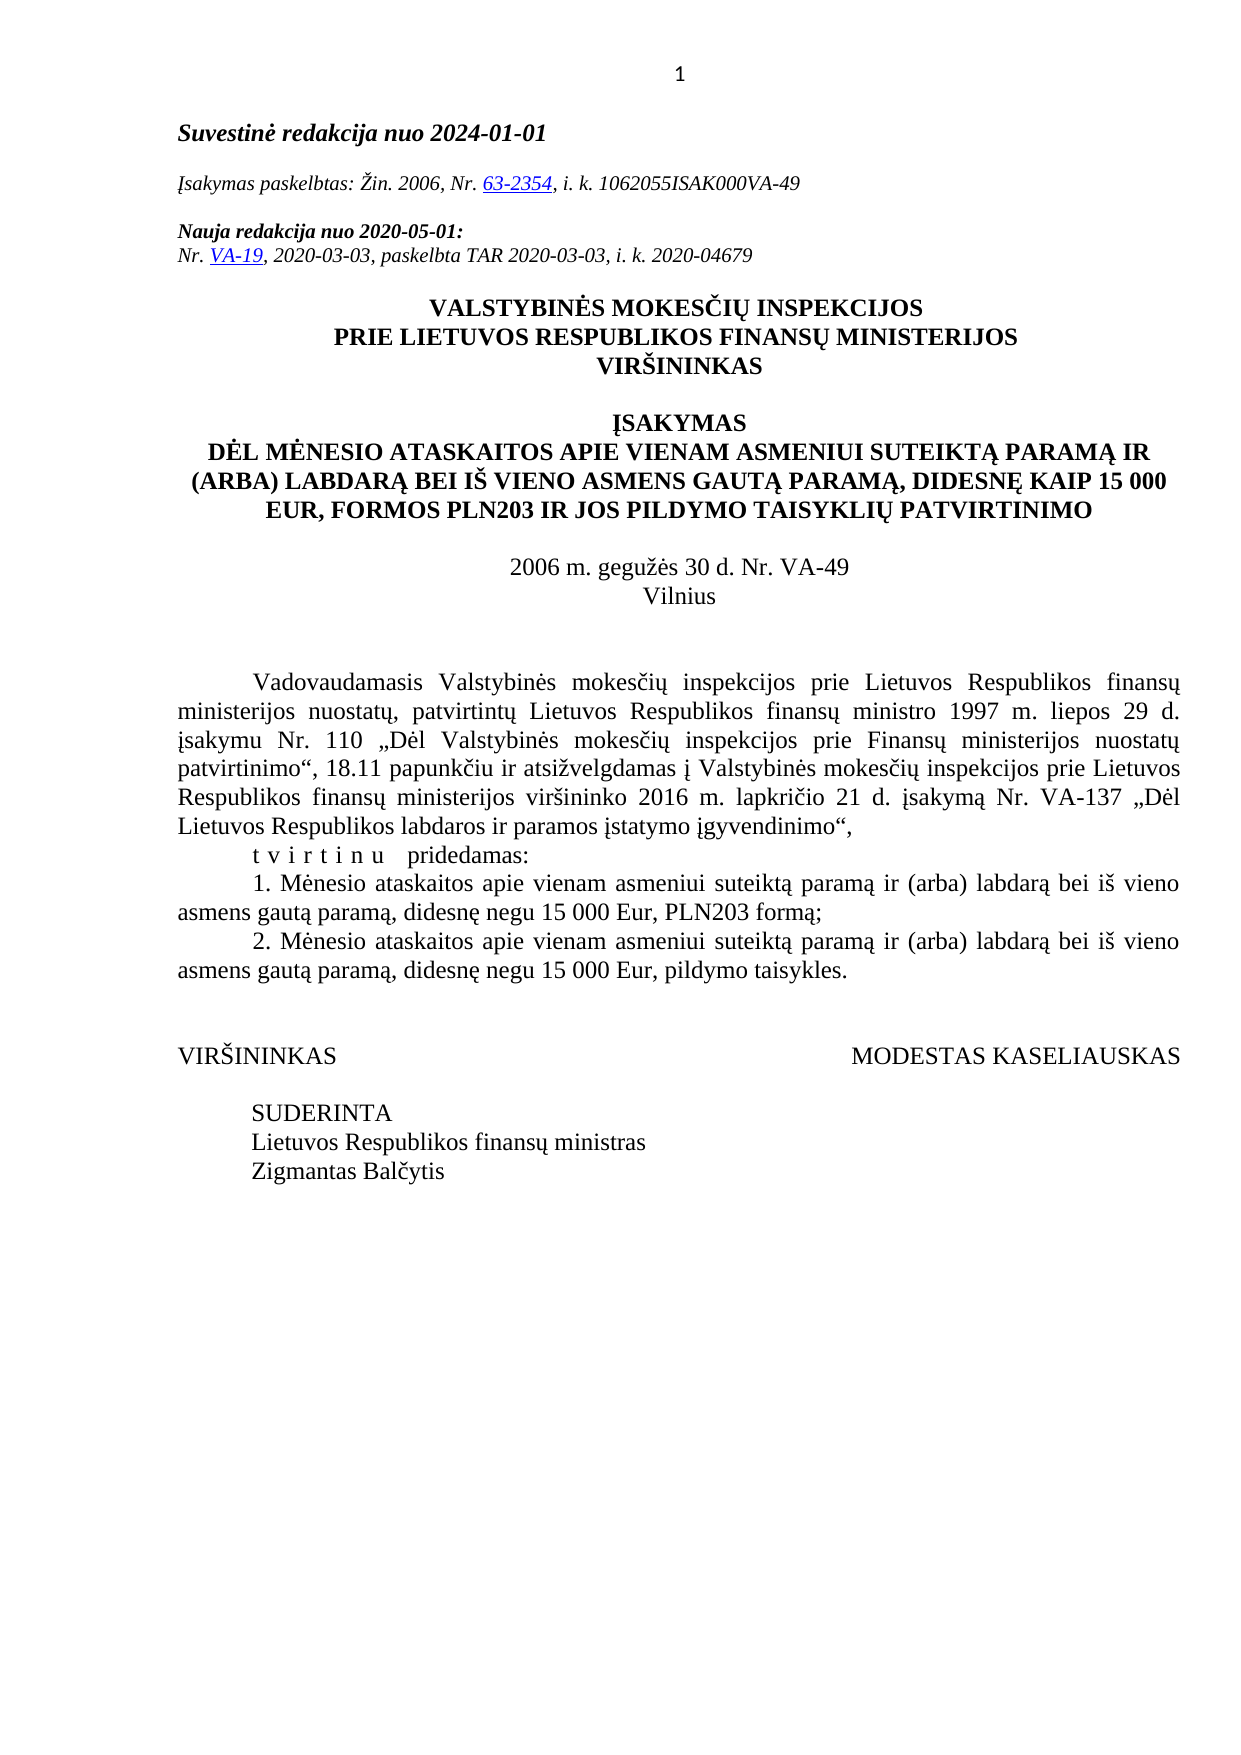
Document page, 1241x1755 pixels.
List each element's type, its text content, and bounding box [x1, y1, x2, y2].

text Suvestinė redakcija nuo 2024-01-01 [177, 118, 1181, 147]
text tvirtinu pridedamas: [177, 840, 1181, 868]
text ĮSAKYMAS [177, 408, 1181, 437]
text Nr. VA-19, 2020-03-03, paskelbta TAR 2020-03-03, i. k. 2020-04679 [177, 243, 1181, 267]
text VIRŠININKAS [177, 351, 1181, 380]
text Nauja redakcija nuo 2020-05-01: [177, 219, 1181, 243]
text 2006 m. gegužės 30 d. Nr. VA-49 [177, 552, 1181, 581]
text DĖL MĖNESIO ATASKAITOS APIE VIENAM ASMENIUI SUTEIKTĄ PARAMĄ IR (ARBA) LABDARĄ BEI IŠ VIENO ASMENS GAUTĄ PARAMĄ, DIDESNĘ KAIP 15 000 EUR, FORMOS PLN203 IR JOS PILDYMO TAISYKLIŲ PATVIRTINIMO [177, 437, 1181, 523]
text Įsakymas paskelbtas: Žin. 2006, Nr. 63-2354, i. k. 1062055ISAK000VA-49 [177, 171, 1181, 195]
text 2. Mėnesio ataskaitos apie vienam asmeniui suteiktą paramą ir (arba) labdarą bei iš vieno asmens gautą paramą, didesnę negu 15 000 Eur, pildymo taisykles. [177, 926, 1181, 983]
text SUDERINTA [177, 1098, 1181, 1127]
text Lietuvos Respublikos finansų ministras [177, 1127, 1181, 1156]
text PRIE LIETUVOS RESPUBLIKOS FINANSŲ MINISTERIJOS [177, 322, 1181, 351]
text VALSTYBINĖS MOKESČIŲ INSPEKCIJOS [177, 293, 1181, 322]
text Vilnius [177, 581, 1181, 610]
text 1. Mėnesio ataskaitos apie vienam asmeniui suteiktą paramą ir (arba) labdarą bei iš vieno asmens gautą paramą, didesnę negu 15 000 Eur, PLN203 formą; [177, 868, 1181, 926]
text Zigmantas Balčytis [177, 1156, 1181, 1185]
text Vadovaudamasis Valstybinės mokesčių inspekcijos prie Lietuvos Respublikos finansų ministerijos nuostatų, patvirtintų Lietuvos Respublikos finansų ministro 1997 m. liepos 29 d. įsakymu Nr. 110 „Dėl Valstybinės mokesčių inspekcijos prie Finansų ministerijos nuostatų patvirtinimo“, 18.11 papunkčiu ir atsižvelgdamas į Valstybinės mokesčių inspekcijos prie Lietuvos Respublikos finansų ministerijos viršininko 2016 m. lapkričio 21 d. įsakymą Nr. VA-137 „Dėl Lietuvos Respublikos labdaros ir paramos įstatymo įgyvendinimo“, [177, 667, 1181, 840]
text VIRŠININKAS MODESTAS KASELIAUSKAS [177, 1041, 1181, 1070]
